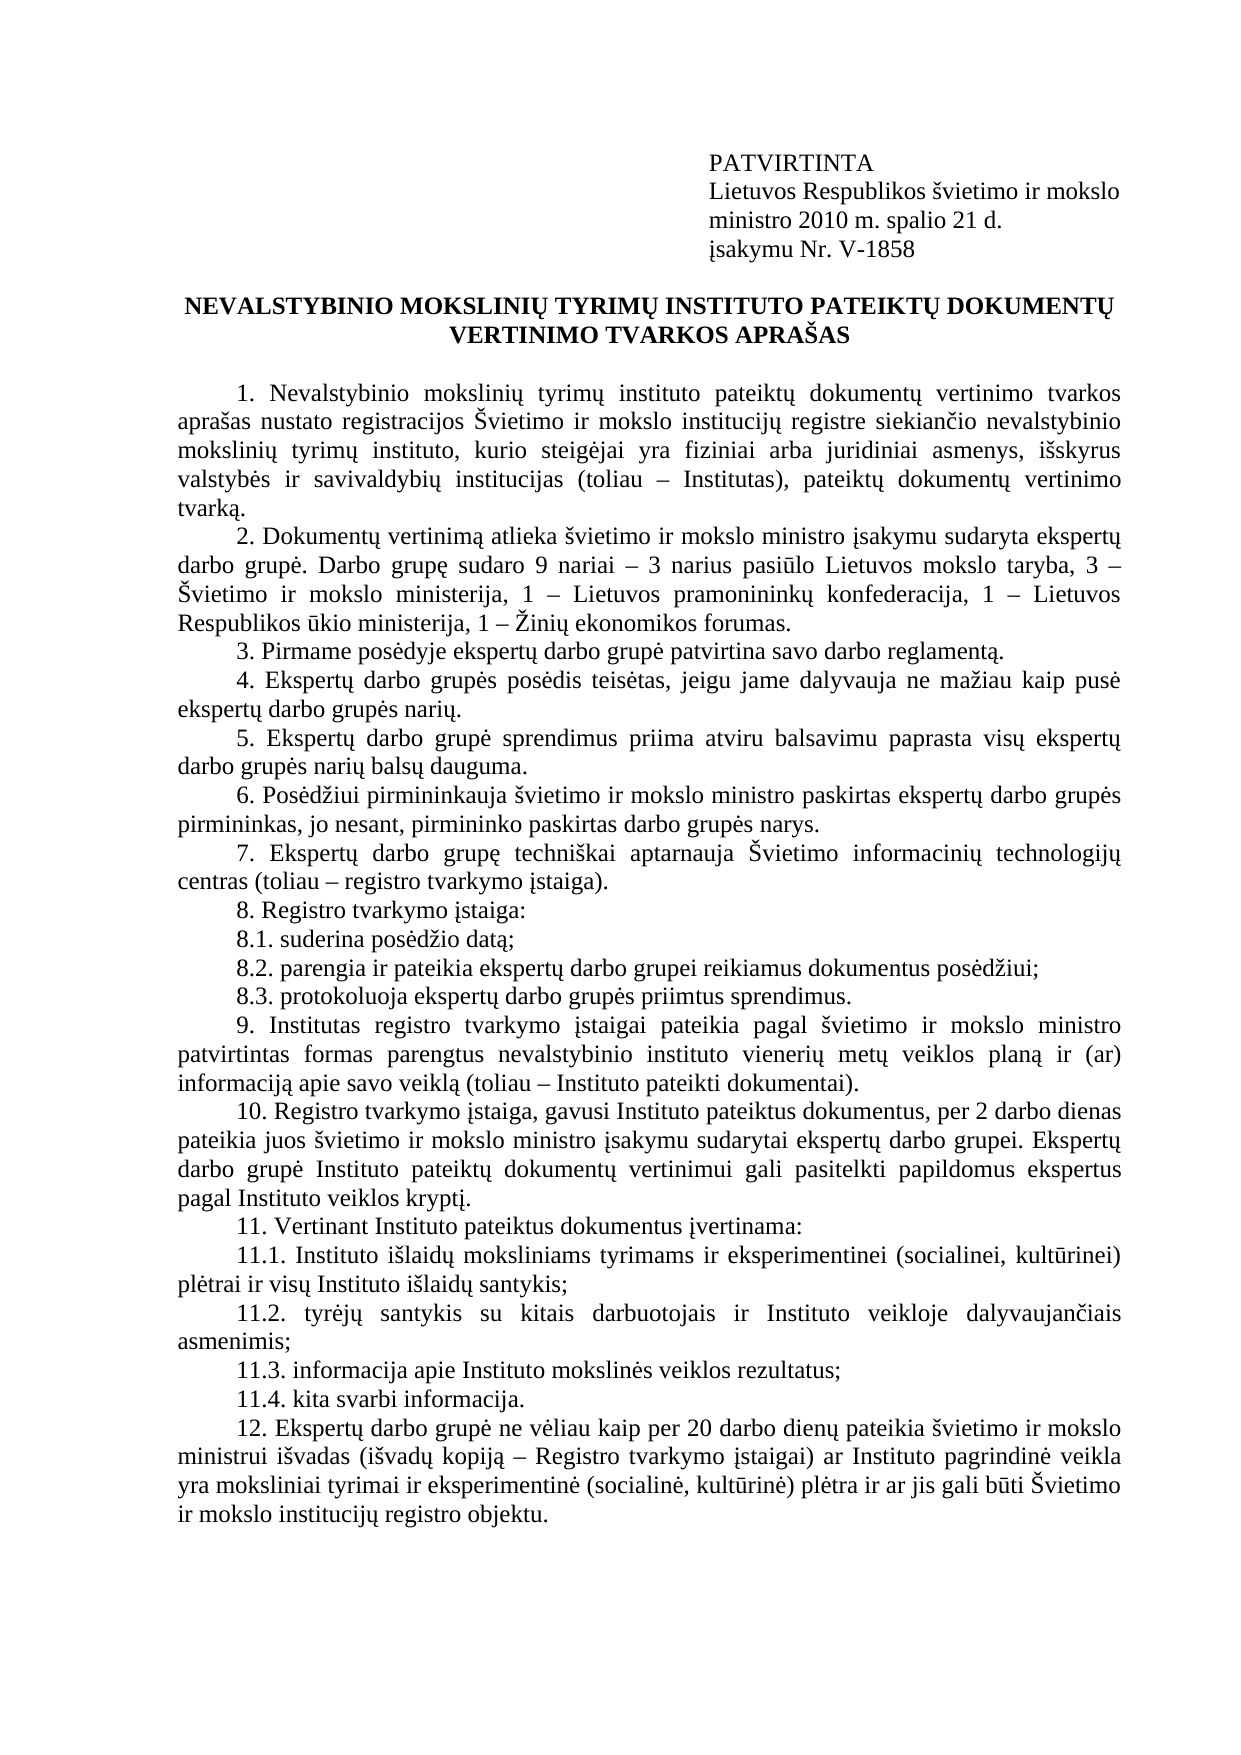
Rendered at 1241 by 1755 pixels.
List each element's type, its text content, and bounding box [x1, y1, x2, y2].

text 11.2. tyrėjų santykis su kitais darbuotojais ir Instituto veikloje dalyvaujančiais asmenimis; [177, 1298, 1122, 1355]
text 9. Institutas registro tvarkymo įstaigai pateikia pagal švietimo ir mokslo ministro patvirtintas formas parengtus nevalstybinio instituto vienerių metų veiklos planą ir (ar) informaciją apie savo veiklą (toliau – Instituto pateikti dokumentai). [177, 1010, 1122, 1096]
text ministro 2010 m. spalio 21 d. [177, 205, 1122, 234]
text 10. Registro tvarkymo įstaiga, gavusi Instituto pateiktus dokumentus, per 2 darbo dienas pateikia juos švietimo ir mokslo ministro įsakymu sudarytai ekspertų darbo grupei. Ekspertų darbo grupė Instituto pateiktų dokumentų vertinimui gali pasitelkti papildomus ekspertus pagal Instituto veiklos kryptį. [177, 1096, 1122, 1211]
text 3. Pirmame posėdyje ekspertų darbo grupė patvirtina savo darbo reglamentą. [177, 636, 1122, 665]
text Lietuvos Respublikos švietimo ir mokslo [177, 176, 1122, 205]
text 8.1. suderina posėdžio datą; [177, 924, 1122, 953]
text 11.3. informacija apie Instituto mokslinės veiklos rezultatus; [177, 1355, 1122, 1384]
text 11. Vertinant Instituto pateiktus dokumentus įvertinama: [177, 1211, 1122, 1240]
text 1. Nevalstybinio mokslinių tyrimų instituto pateiktų dokumentų vertinimo tvarkos aprašas nustato registracijos Švietimo ir mokslo institucijų registre siekiančio nevalstybinio mokslinių tyrimų instituto, kurio steigėjai yra fiziniai arba juridiniai asmenys, išskyrus valstybės ir savivaldybių institucijas (toliau – Institutas), pateiktų dokumentų vertinimo tvarką. [177, 378, 1122, 521]
text 11.1. Instituto išlaidų moksliniams tyrimams ir eksperimentinei (socialinei, kultūrinei) plėtrai ir visų Instituto išlaidų santykis; [177, 1240, 1122, 1298]
text 2. Dokumentų vertinimą atlieka švietimo ir mokslo ministro įsakymu sudaryta ekspertų darbo grupė. Darbo grupę sudaro 9 nariai – 3 narius pasiūlo Lietuvos mokslo taryba, 3 – Švietimo ir mokslo ministerija, 1 – Lietuvos pramonininkų konfederacija, 1 – Lietuvos Respublikos ūkio ministerija, 1 – Žinių ekonomikos forumas. [177, 521, 1122, 636]
text 12. Ekspertų darbo grupė ne vėliau kaip per 20 darbo dienų pateikia švietimo ir mokslo ministrui išvadas (išvadų kopiją – Registro tvarkymo įstaigai) ar Instituto pagrindinė veikla yra moksliniai tyrimai ir eksperimentinė (socialinė, kultūrinė) plėtra ir ar jis gali būti Švietimo ir mokslo institucijų registro objektu. [177, 1413, 1122, 1528]
text NEVALSTYBINIO MOKSLINIŲ TYRIMŲ INSTITUTO PATEIKTŲ DOKUMENTŲ VERTINIMO TVARKOS APRAŠAS [177, 291, 1122, 349]
text 5. Ekspertų darbo grupė sprendimus priima atviru balsavimu paprasta visų ekspertų darbo grupės narių balsų dauguma. [177, 723, 1122, 780]
text PATVIRTINTA [177, 148, 1122, 176]
text 8.2. parengia ir pateikia ekspertų darbo grupei reikiamus dokumentus posėdžiui; [177, 953, 1122, 981]
text 8. Registro tvarkymo įstaiga: [177, 895, 1122, 924]
text 4. Ekspertų darbo grupės posėdis teisėtas, jeigu jame dalyvauja ne mažiau kaip pusė ekspertų darbo grupės narių. [177, 665, 1122, 723]
text 8.3. protokoluoja ekspertų darbo grupės priimtus sprendimus. [177, 981, 1122, 1010]
text 11.4. kita svarbi informacija. [177, 1384, 1122, 1413]
text 6. Posėdžiui pirmininkauja švietimo ir mokslo ministro paskirtas ekspertų darbo grupės pirmininkas, jo nesant, pirmininko paskirtas darbo grupės narys. [177, 780, 1122, 838]
text 7. Ekspertų darbo grupę techniškai aptarnauja Švietimo informacinių technologijų centras (toliau – registro tvarkymo įstaiga). [177, 838, 1122, 895]
text įsakymu Nr. V-1858 [177, 234, 1122, 263]
